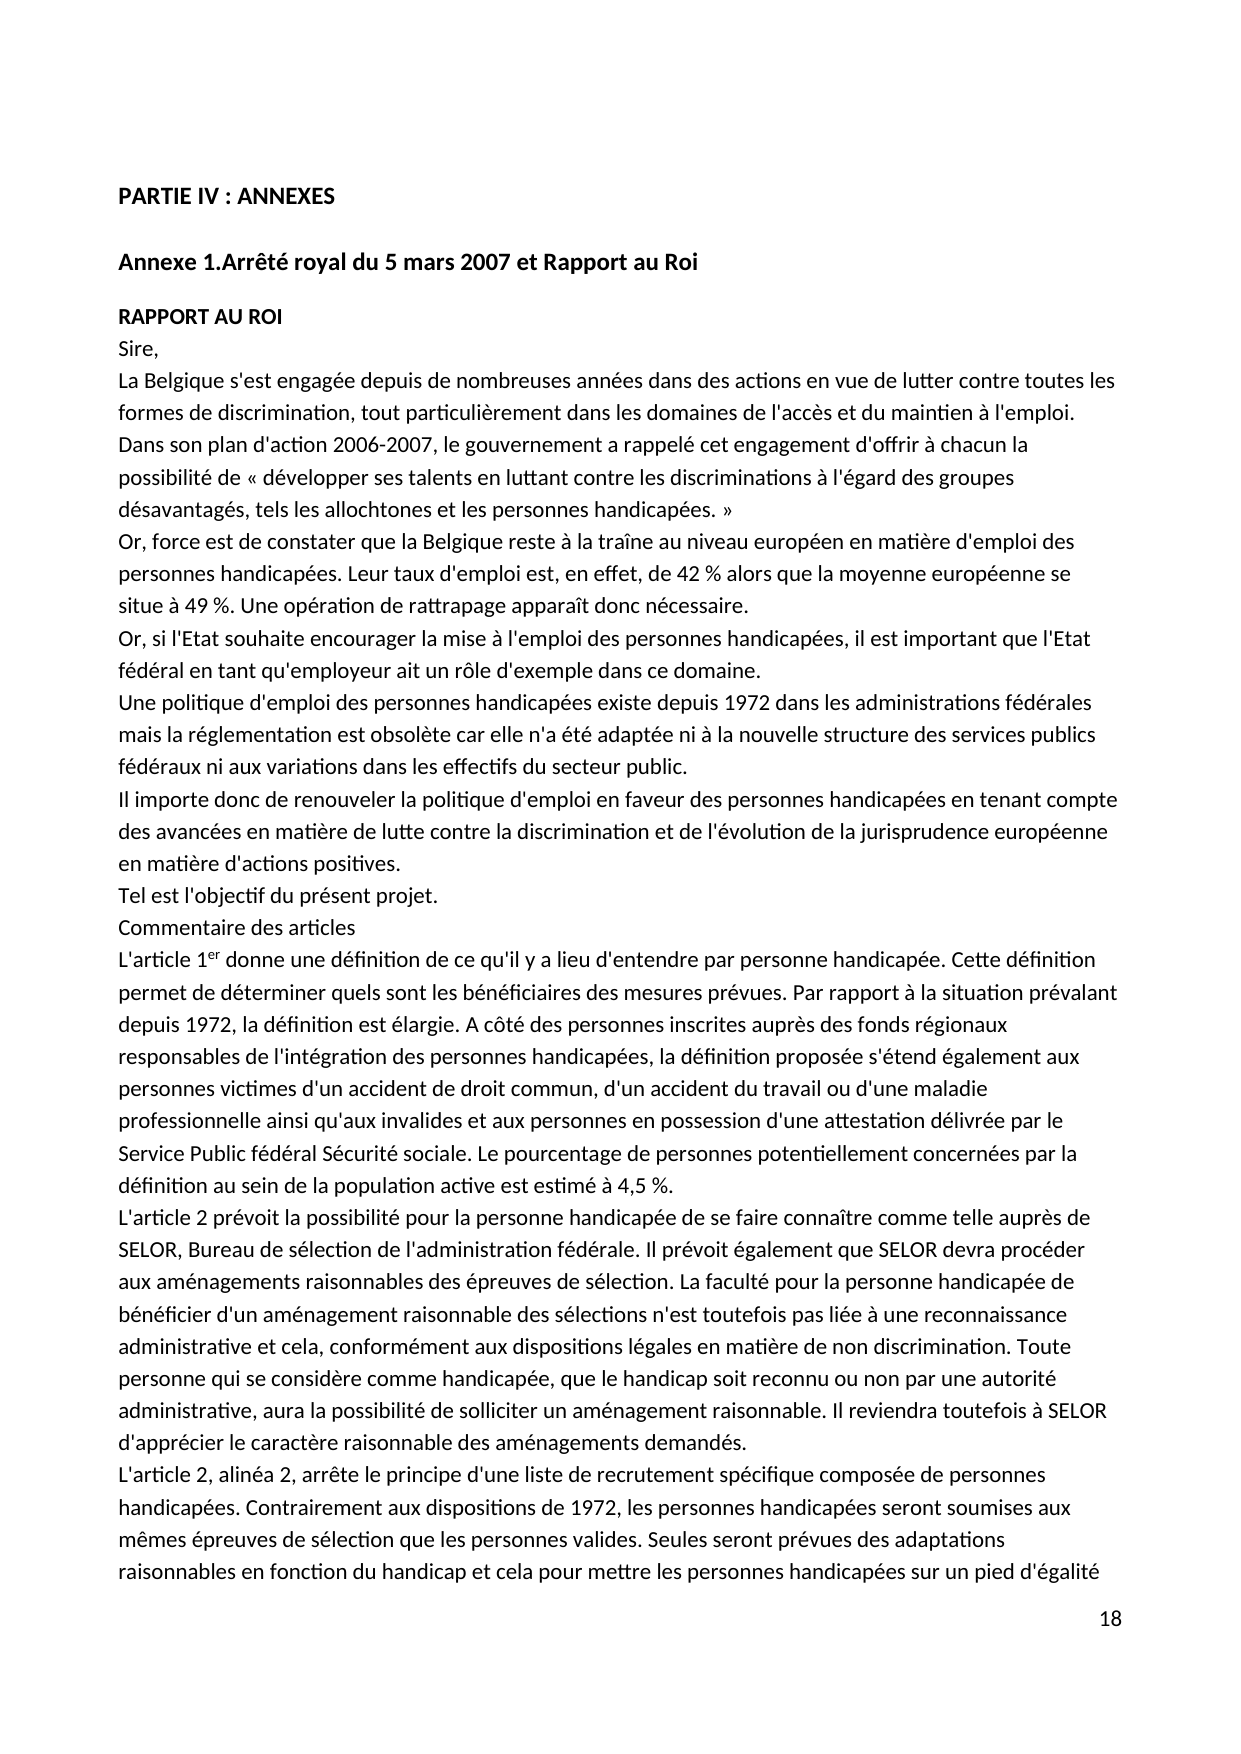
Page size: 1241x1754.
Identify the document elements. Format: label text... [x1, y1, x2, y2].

text Annexe 1.Arrêté royal du 5 mars 2007 et Rapport au Roi [118, 246, 1122, 277]
text RAPPORT AU ROI Sire, La Belgique s'est engagée depuis de nombreuses années dans des actions en vue de lutter contre toutes les formes de discrimination, tout particulièrement dans les domaines de l'accès et du maintien à l'emploi. Dans son plan d'action 2006-2007, le gouvernement a rappelé cet engagement d'offrir à chacun la possibilité de « développer ses talents en luttant contre les discriminations à l'égard des groupes désavantagés, tels les allochtones et les personnes handicapées. » Or, force est de constater que la Belgique reste à la traîne au niveau européen en matière d'emploi des personnes handicapées. Leur taux d'emploi est, en effet, de 42 % alors que la moyenne européenne se situe à 49 %. Une opération de rattrapage apparaît donc nécessaire. Or, si l'Etat souhaite encourager la mise à l'emploi des personnes handicapées, il est important que l'Etat fédéral en tant qu'employeur ait un rôle d'exemple dans ce domaine. Une politique d'emploi des personnes handicapées existe depuis 1972 dans les administrations fédérales mais la réglementation est obsolète car elle n'a été adaptée ni à la nouvelle structure des services publics fédéraux ni aux variations dans les effectifs du secteur public. Il importe donc de renouveler la politique d'emploi en faveur des personnes handicapées en tenant compte des avancées en matière de lutte contre la discrimination et de l'évolution de la jurisprudence européenne en matière d'actions positives. Tel est l'objectif du présent projet. Commentaire des articles L'article 1er donne une définition de ce qu'il y a lieu d'entendre par personne handicapée. Cette définition permet de déterminer quels sont les bénéficiaires des mesures prévues. Par rapport à la situation prévalant depuis 1972, la définition est élargie. A côté des personnes inscrites auprès des fonds régionaux responsables de l'intégration des personnes handicapées, la définition proposée s'étend également aux personnes victimes d'un accident de droit commun, d'un accident du travail ou d'une maladie professionnelle ainsi qu'aux invalides et aux personnes en possession d'une attestation délivrée par le Service Public fédéral Sécurité sociale. Le pourcentage de personnes potentiellement concernées par la définition au sein de la population active est estimé à 4,5 %. L'article 2 prévoit la possibilité pour la personne handicapée de se faire connaître comme telle auprès de SELOR, Bureau de sélection de l'administration fédérale. Il prévoit également que SELOR devra procéder aux aménagements raisonnables des épreuves de sélection. La faculté pour la personne handicapée de bénéficier d'un aménagement raisonnable des sélections n'est toutefois pas liée à une reconnaissance administrative et cela, conformément aux dispositions légales en matière de non discrimination. Toute personne qui se considère comme handicapée, que le handicap soit reconnu ou non par une autorité administrative, aura la possibilité de solliciter un aménagement raisonnable. Il reviendra toutefois à SELOR d'apprécier le caractère raisonnable des aménagements demandés. L'article 2, alinéa 2, arrête le principe d'une liste de recrutement spécifique composée de personnes handicapées. Contrairement aux dispositions de 1972, les personnes handicapées seront soumises aux mêmes épreuves de sélection que les personnes valides. Seules seront prévues des adaptations raisonnables en fonction du handicap et cela pour mettre les personnes handicapées sur un pied d'égalité [118, 302, 1122, 1585]
text PARTIE IV : ANNEXES [118, 181, 1122, 211]
